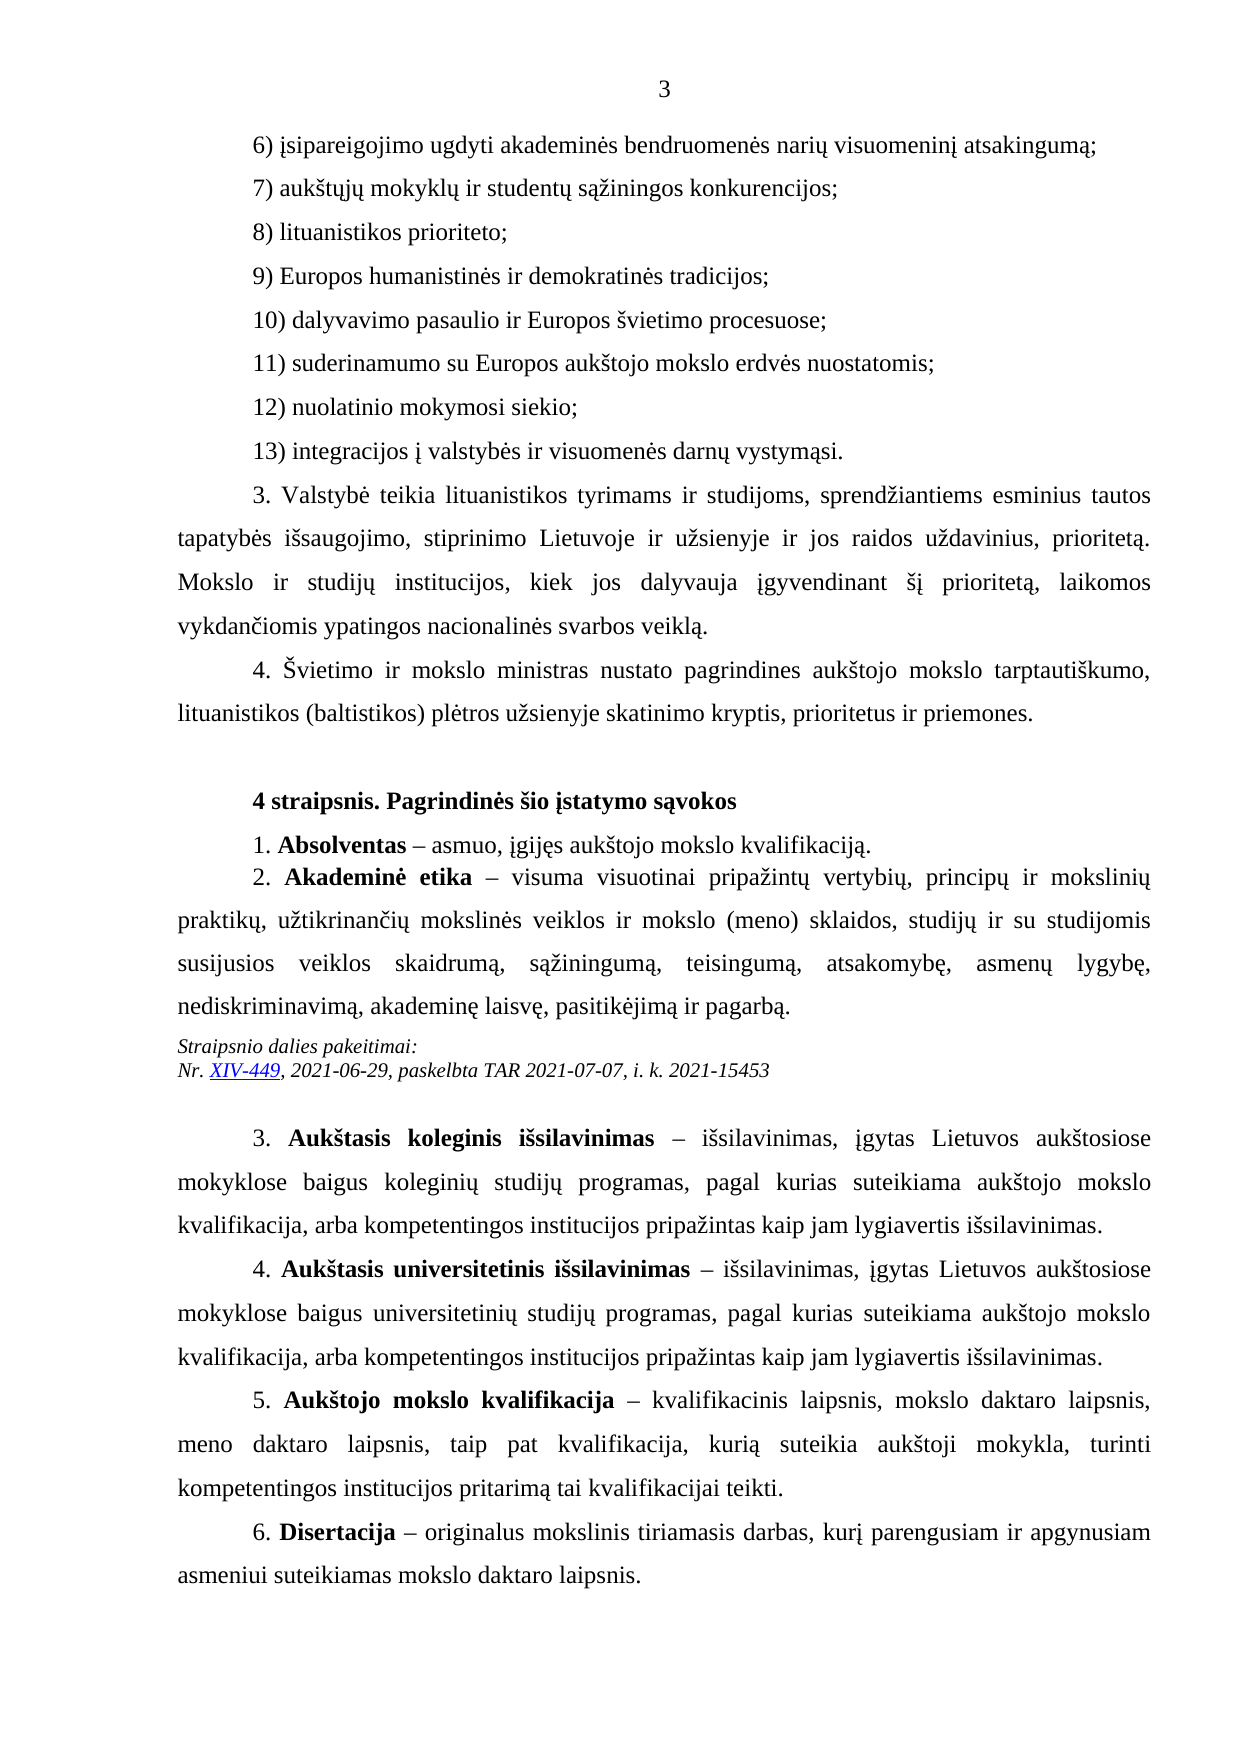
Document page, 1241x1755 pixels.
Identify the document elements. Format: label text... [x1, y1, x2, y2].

text 5. Aukštojo mokslo kvalifikacija – kvalifikacinis laipsnis, mokslo daktaro laipsnis, meno daktaro laipsnis, taip pat kvalifikacija, kurią suteikia aukštoji mokykla, turinti kompetentingos institucijos pritarimą tai kvalifikacijai teikti. [177, 1374, 1152, 1505]
text 13) integracijos į valstybės ir visuomenės darnų vystymąsi. [177, 424, 1152, 468]
text 12) nuolatinio mokymosi siekio; [177, 381, 1152, 424]
text 11) suderinamumo su Europos aukštojo mokslo erdvės nuostatomis; [177, 337, 1152, 381]
text Nr. XIV-449, 2021-06-29, paskelbta TAR 2021-07-07, i. k. 2021-15453 [177, 1058, 1152, 1082]
text 6. Disertacija – originalus mokslinis tiriamasis darbas, kurį parengusiam ir apgynusiam asmeniui suteikiamas mokslo daktaro laipsnis. [177, 1505, 1152, 1592]
text 4 straipsnis. Pagrindinės šio įstatymo sąvokos [177, 774, 1152, 818]
text 8) lituanistikos prioriteto; [177, 206, 1152, 249]
text 10) dalyvavimo pasaulio ir Europos švietimo procesuose; [177, 293, 1152, 337]
text Straipsnio dalies pakeitimai: [177, 1034, 1152, 1058]
text 4. Aukštasis universitetinis išsilavinimas – išsilavinimas, įgytas Lietuvos aukštosiose mokyklose baigus universitetinių studijų programas, pagal kurias suteikiama aukštojo mokslo kvalifikacija, arba kompetentingos institucijos pripažintas kaip jam lygiavertis išsilavinimas. [177, 1242, 1152, 1374]
text 3. Aukštasis koleginis išsilavinimas – išsilavinimas, įgytas Lietuvos aukštosiose mokyklose baigus koleginių studijų programas, pagal kurias suteikiama aukštojo mokslo kvalifikacija, arba kompetentingos institucijos pripažintas kaip jam lygiavertis išsilavinimas. [177, 1111, 1152, 1242]
text 7) aukštųjų mokyklų ir studentų sąžiningos konkurencijos; [177, 162, 1152, 206]
text 4. Švietimo ir mokslo ministras nustato pagrindines aukštojo mokslo tarptautiškumo, lituanistikos (baltistikos) plėtros užsienyje skatinimo kryptis, prioritetus ir priemones. [177, 643, 1152, 731]
text 2. Akademinė etika – visuma visuotinai pripažintų vertybių, principų ir mokslinių praktikų, užtikrinančių mokslinės veiklos ir mokslo (meno) sklaidos, studijų ir su studijomis susijusios veiklos skaidrumą, sąžiningumą, teisingumą, atsakomybę, asmenų lygybę, nediskriminavimą, akademinę laisvę, pasitikėjimą ir pagarbą. [177, 862, 1152, 1020]
text 9) Europos humanistinės ir demokratinės tradicijos; [177, 249, 1152, 293]
text 6) įsipareigojimo ugdyti akademinės bendruomenės narių visuomeninį atsakingumą; [177, 118, 1152, 162]
text 1. Absolventas – asmuo, įgijęs aukštojo mokslo kvalifikaciją. [177, 818, 1152, 862]
text 3. Valstybė teikia lituanistikos tyrimams ir studijoms, sprendžiantiems esminius tautos tapatybės išsaugojimo, stiprinimo Lietuvoje ir užsienyje ir jos raidos uždavinius, prioritetą. Mokslo ir studijų institucijos, kiek jos dalyvauja įgyvendinant šį prioritetą, laikomos vykdančiomis ypatingos nacionalinės svarbos veiklą. [177, 468, 1152, 643]
